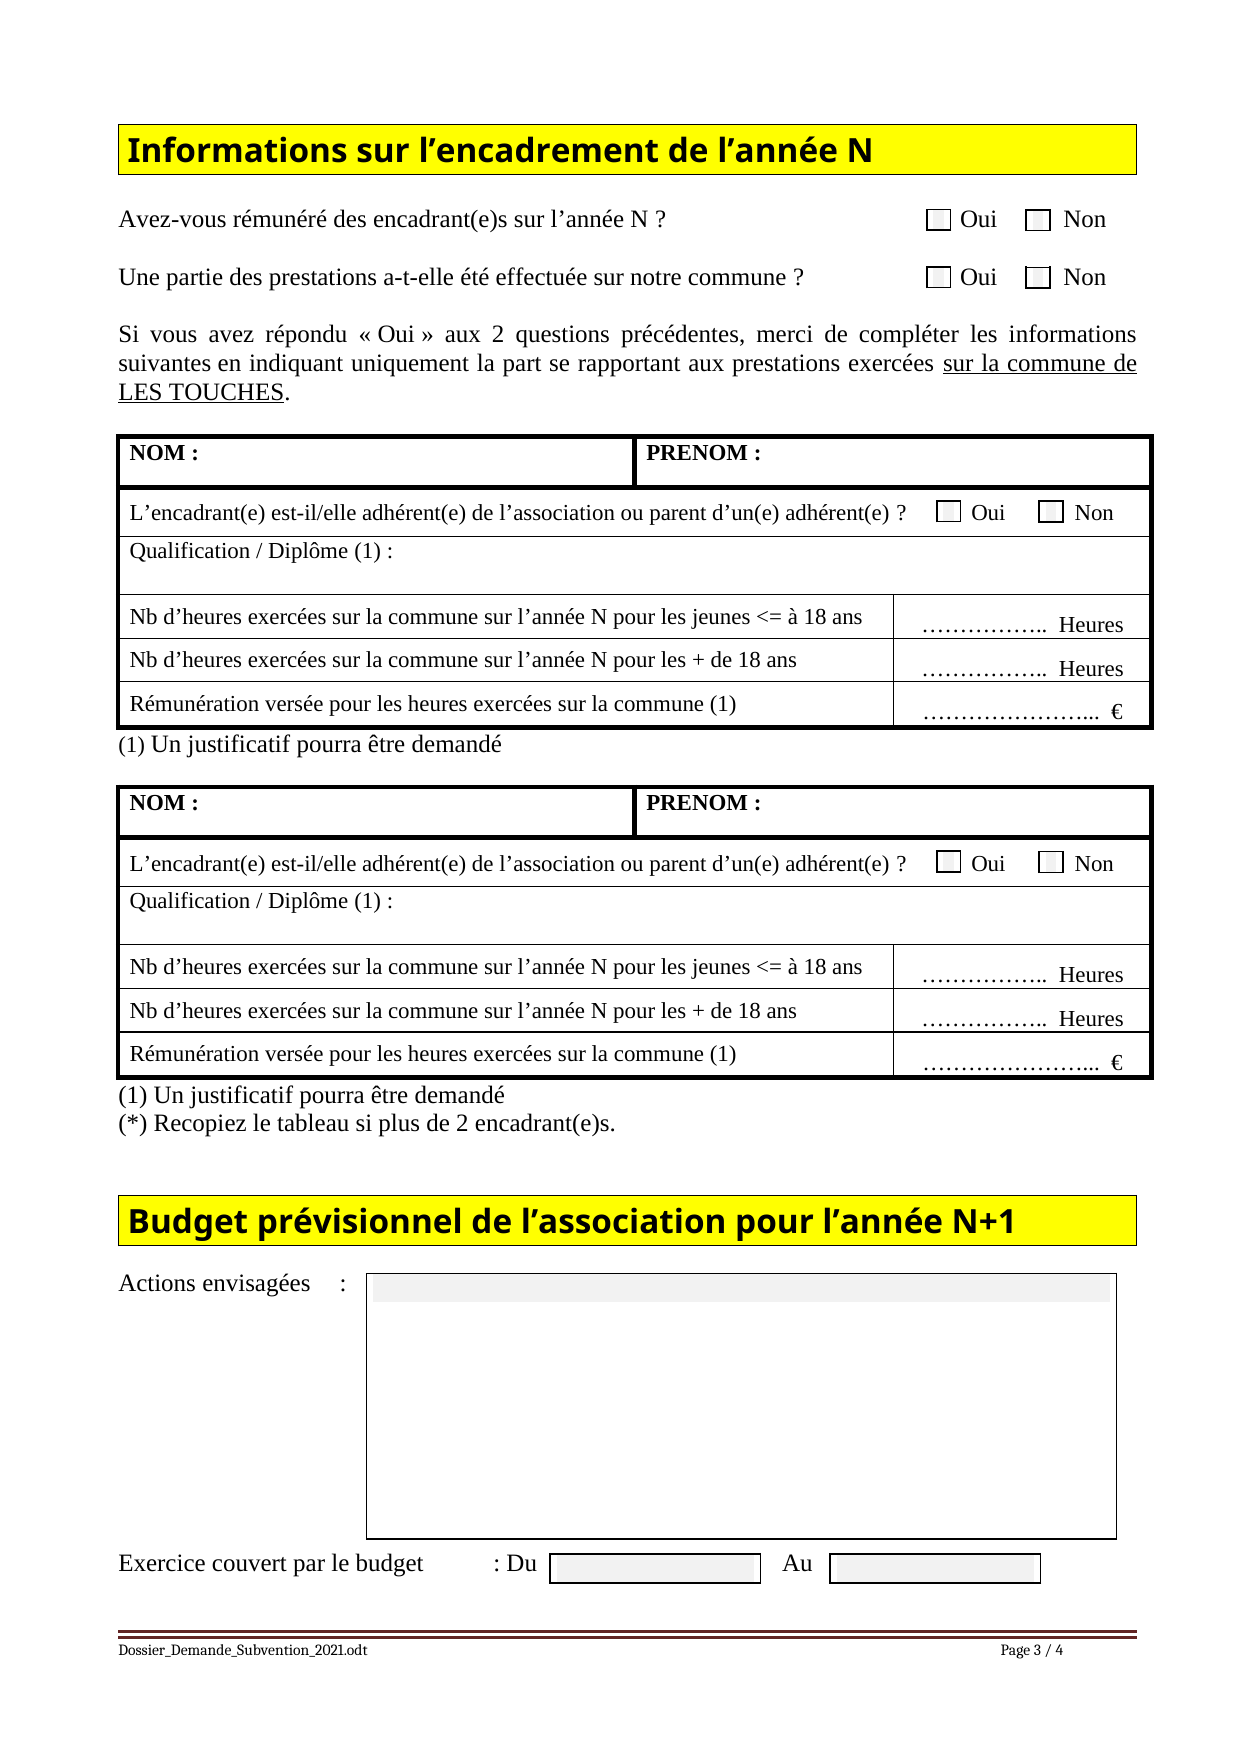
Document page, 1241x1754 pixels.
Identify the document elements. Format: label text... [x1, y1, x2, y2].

table_cell …………….. Heures [894, 639, 1149, 681]
table_cell Qualification / Diplôme (1) : [120, 537, 1149, 594]
text (1) Un justificatif pourra être demandé [118, 1080, 1137, 1108]
table_cell …………………... € [894, 682, 1149, 725]
table_cell Nb d’heures exercées sur la commune sur l’année N pour les + de 18 ans [120, 989, 893, 1031]
text Exercice couvert par le budget : Du Au [118, 1548, 1137, 1576]
text Informations sur l’encadrement de l’année N [119, 125, 1136, 174]
text Avez-vous rémunéré des encadrant(e)s sur l’année N ? Oui Non [118, 204, 1137, 233]
table_cell …………….. Heures [894, 945, 1149, 988]
text Actions envisagées : …… [118, 1268, 1137, 1296]
table_header PRENOM : [637, 789, 1149, 835]
table_cell Rémunération versée pour les heures exercées sur la commune (1) [120, 682, 893, 725]
table_cell Rémunération versée pour les heures exercées sur la commune (1) [120, 1033, 893, 1075]
table_header NOM : [120, 789, 632, 835]
table_cell L’encadrant(e) est-il/elle adhérent(e) de l’association ou parent d’un(e) adhérent(e) ? Oui Non [120, 840, 1149, 886]
text (1) Un justificatif pourra être demandé [118, 730, 1137, 758]
table_header PRENOM : [637, 439, 1149, 485]
table_header NOM : [120, 439, 632, 485]
text (*) Recopiez le tableau si plus de 2 encadrant(e)s. [118, 1108, 1137, 1137]
text Une partie des prestations a-t-elle été effectuée sur notre commune ? Oui Non [118, 262, 1137, 290]
table_cell Nb d’heures exercées sur la commune sur l’année N pour les + de 18 ans [120, 639, 893, 681]
table_cell Nb d’heures exercées sur la commune sur l’année N pour les jeunes <= à 18 ans [120, 945, 893, 988]
text Budget prévisionnel de l’association pour l’année N+1 [119, 1196, 1136, 1245]
table_cell Nb d’heures exercées sur la commune sur l’année N pour les jeunes <= à 18 ans [120, 595, 893, 637]
table_cell …………………... € [894, 1033, 1149, 1075]
table_cell …………….. Heures [894, 595, 1149, 637]
table_cell L’encadrant(e) est-il/elle adhérent(e) de l’association ou parent d’un(e) adhérent(e) ? Oui Non [120, 490, 1149, 536]
text Si vous avez répondu « Oui » aux 2 questions précédentes, merci de compléter les informations suivantes en indiquant uniquement la part se rapportant aux prestations exercées sur la commune de LES TOUCHES. [118, 319, 1137, 405]
table_cell Qualification / Diplôme (1) : [120, 887, 1149, 944]
table_cell …………….. Heures [894, 989, 1149, 1031]
